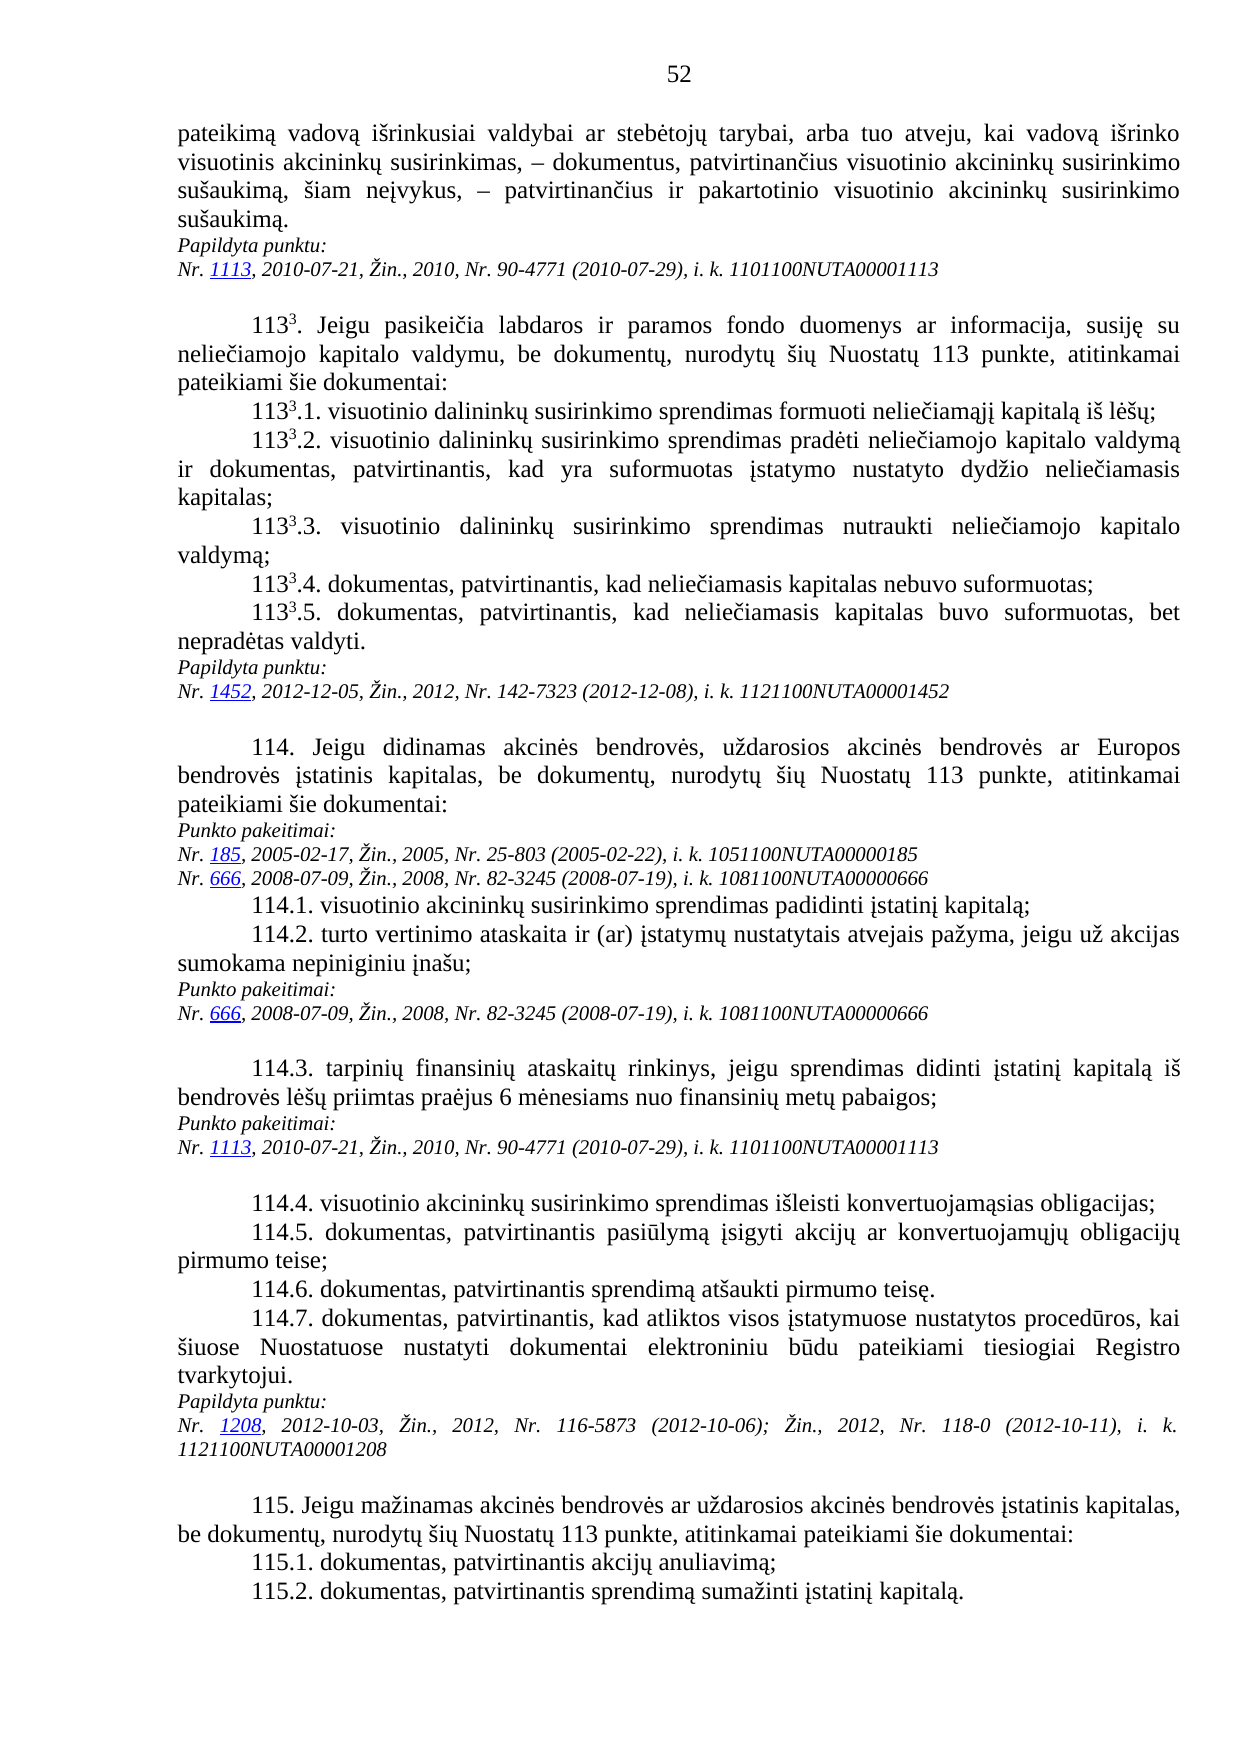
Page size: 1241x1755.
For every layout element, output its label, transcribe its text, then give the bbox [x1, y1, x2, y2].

text Nr. 185, 2005-02-17, Žin., 2005, Nr. 25-803 (2005-02-22), i. k. 1051100NUTA00000185 [177, 842, 1181, 866]
text Punkto pakeitimai: [177, 1111, 1181, 1135]
text 114.7. dokumentas, patvirtinantis, kad atliktos visos įstatymuose nustatytos procedūros, kai šiuose Nuostatuose nustatyti dokumentai elektroniniu būdu pateikiami tiesiogiai Registro tvarkytojui. [177, 1303, 1181, 1389]
text 114.4. visuotinio akcininkų susirinkimo sprendimas išleisti konvertuojamąsias obligacijas; [177, 1188, 1181, 1217]
text 114.2. turto vertinimo ataskaita ir (ar) įstatymų nustatytais atvejais pažyma, jeigu už akcijas sumokama nepiniginiu įnašu; [177, 919, 1181, 977]
text 1133.3. visuotinio dalininkų susirinkimo sprendimas nutraukti neliečiamojo kapitalo valdymą; [177, 511, 1181, 569]
text 115.2. dokumentas, patvirtinantis sprendimą sumažinti įstatinį kapitalą. [177, 1576, 1181, 1605]
text 114. Jeigu didinamas akcinės bendrovės, uždarosios akcinės bendrovės ar Europos bendrovės įstatinis kapitalas, be dokumentų, nurodytų šių Nuostatų 113 punkte, atitinkamai pateikiami šie dokumentai: [177, 732, 1181, 818]
text Papildyta punktu: [177, 1389, 1181, 1413]
text Nr. 1452, 2012-12-05, Žin., 2012, Nr. 142-7323 (2012-12-08), i. k. 1121100NUTA00001452 [177, 679, 1181, 703]
text Nr. 666, 2008-07-09, Žin., 2008, Nr. 82-3245 (2008-07-19), i. k. 1081100NUTA00000666 [177, 1001, 1181, 1025]
text Nr. 666, 2008-07-09, Žin., 2008, Nr. 82-3245 (2008-07-19), i. k. 1081100NUTA00000666 [177, 866, 1181, 890]
text 114.3. tarpinių finansinių ataskaitų rinkinys, jeigu sprendimas didinti įstatinį kapitalą iš bendrovės lėšų priimtas praėjus 6 mėnesiams nuo finansinių metų pabaigos; [177, 1053, 1181, 1111]
text Papildyta punktu: [177, 233, 1181, 257]
text Papildyta punktu: [177, 655, 1181, 679]
text 114.5. dokumentas, patvirtinantis pasiūlymą įsigyti akcijų ar konvertuojamųjų obligacijų pirmumo teise; [177, 1217, 1181, 1274]
text 1133.4. dokumentas, patvirtinantis, kad neliečiamasis kapitalas nebuvo suformuotas; [177, 569, 1181, 597]
text 1133.1. visuotinio dalininkų susirinkimo sprendimas formuoti neliečiamąjį kapitalą iš lėšų; [177, 396, 1181, 425]
text 1133.5. dokumentas, patvirtinantis, kad neliečiamasis kapitalas buvo suformuotas, bet nepradėtas valdyti. [177, 597, 1181, 655]
text 1133. Jeigu pasikeičia labdaros ir paramos fondo duomenys ar informacija, susiję su neliečiamojo kapitalo valdymu, be dokumentų, nurodytų šių Nuostatų 113 punkte, atitinkamai pateikiami šie dokumentai: [177, 310, 1181, 396]
text Punkto pakeitimai: [177, 818, 1181, 842]
text 115.1. dokumentas, patvirtinantis akcijų anuliavimą; [177, 1547, 1181, 1576]
text 114.1. visuotinio akcininkų susirinkimo sprendimas padidinti įstatinį kapitalą; [177, 890, 1181, 919]
text 1133.2. visuotinio dalininkų susirinkimo sprendimas pradėti neliečiamojo kapitalo valdymą ir dokumentas, patvirtinantis, kad yra suformuotas įstatymo nustatyto dydžio neliečiamasis kapitalas; [177, 425, 1181, 511]
text Nr. 1113, 2010-07-21, Žin., 2010, Nr. 90-4771 (2010-07-29), i. k. 1101100NUTA00001113 [177, 257, 1181, 281]
text 115. Jeigu mažinamas akcinės bendrovės ar uždarosios akcinės bendrovės įstatinis kapitalas, be dokumentų, nurodytų šių Nuostatų 113 punkte, atitinkamai pateikiami šie dokumentai: [177, 1490, 1181, 1547]
text Punkto pakeitimai: [177, 977, 1181, 1001]
text Nr. 1208, 2012-10-03, Žin., 2012, Nr. 116-5873 (2012-10-06); Žin., 2012, Nr. 118-0 (2012-10-11), i. k. 1121100NUTA00001208 [177, 1413, 1181, 1461]
text pateikimą vadovą išrinkusiai valdybai ar stebėtojų tarybai, arba tuo atveju, kai vadovą išrinko visuotinis akcininkų susirinkimas, – dokumentus, patvirtinančius visuotinio akcininkų susirinkimo sušaukimą, šiam neįvykus, – patvirtinančius ir pakartotinio visuotinio akcininkų susirinkimo sušaukimą. [177, 118, 1181, 233]
text 114.6. dokumentas, patvirtinantis sprendimą atšaukti pirmumo teisę. [177, 1274, 1181, 1303]
text Nr. 1113, 2010-07-21, Žin., 2010, Nr. 90-4771 (2010-07-29), i. k. 1101100NUTA00001113 [177, 1135, 1181, 1159]
